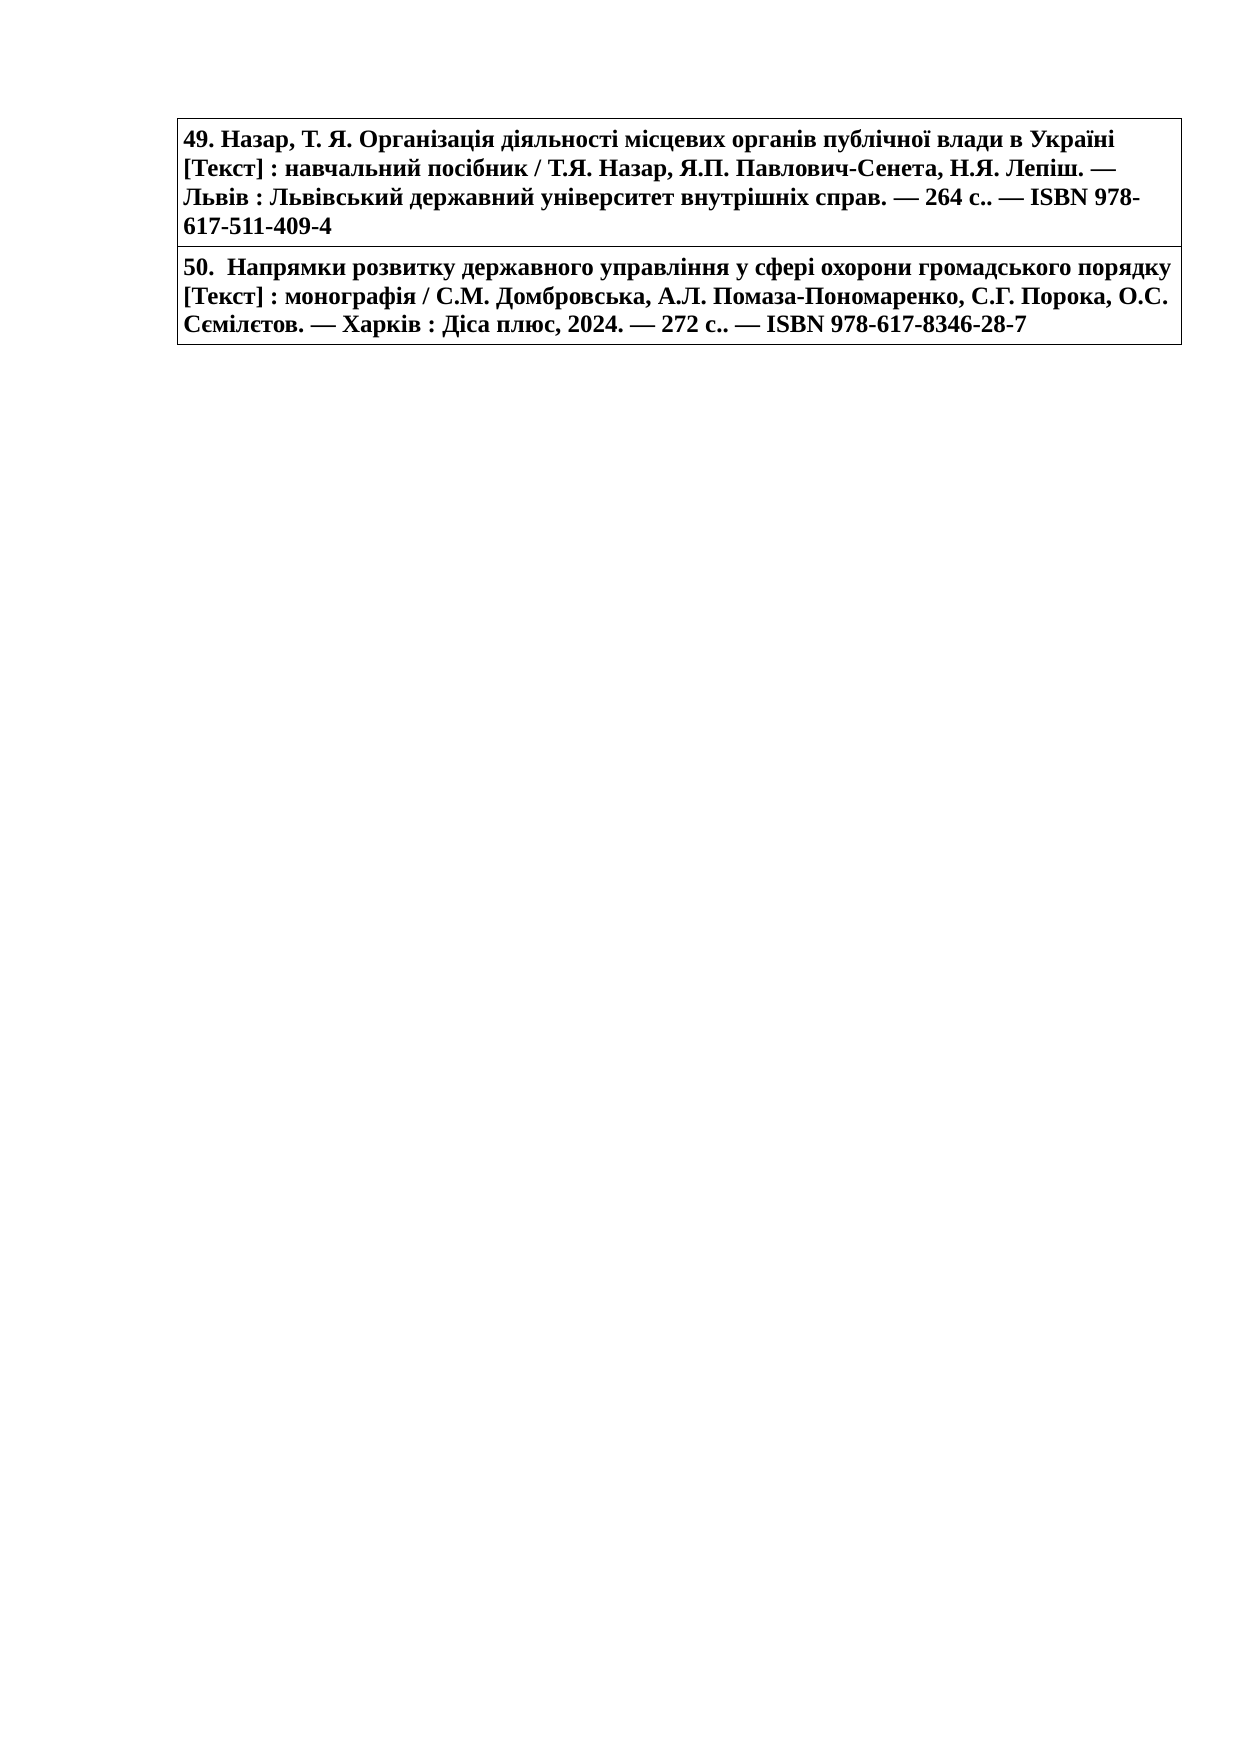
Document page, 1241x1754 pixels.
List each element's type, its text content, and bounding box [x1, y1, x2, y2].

table_cell 50. Напрямки розвитку державного управління у сфері охорони громадського порядку [Текст] : монографія / С.М. Домбровська, А.Л. Помаза-Пономаренко, С.Г. Порока, О.С. Сємілєтов. — Харків : Діса плюс, 2024. — 272 с.. — ISBN 978-617-8346-28-7 [178, 247, 1181, 344]
table_cell 49. Назар, Т. Я. Організація діяльності місцевих органів публічної влади в Україні [Текст] : навчальний посібник / Т.Я. Назар, Я.П. Павлович-Сенета, Н.Я. Лепіш. — Львів : Львівський державний університет внутрішніх справ. — 264 с.. — ISBN 978-617-511-409-4 [178, 119, 1181, 246]
